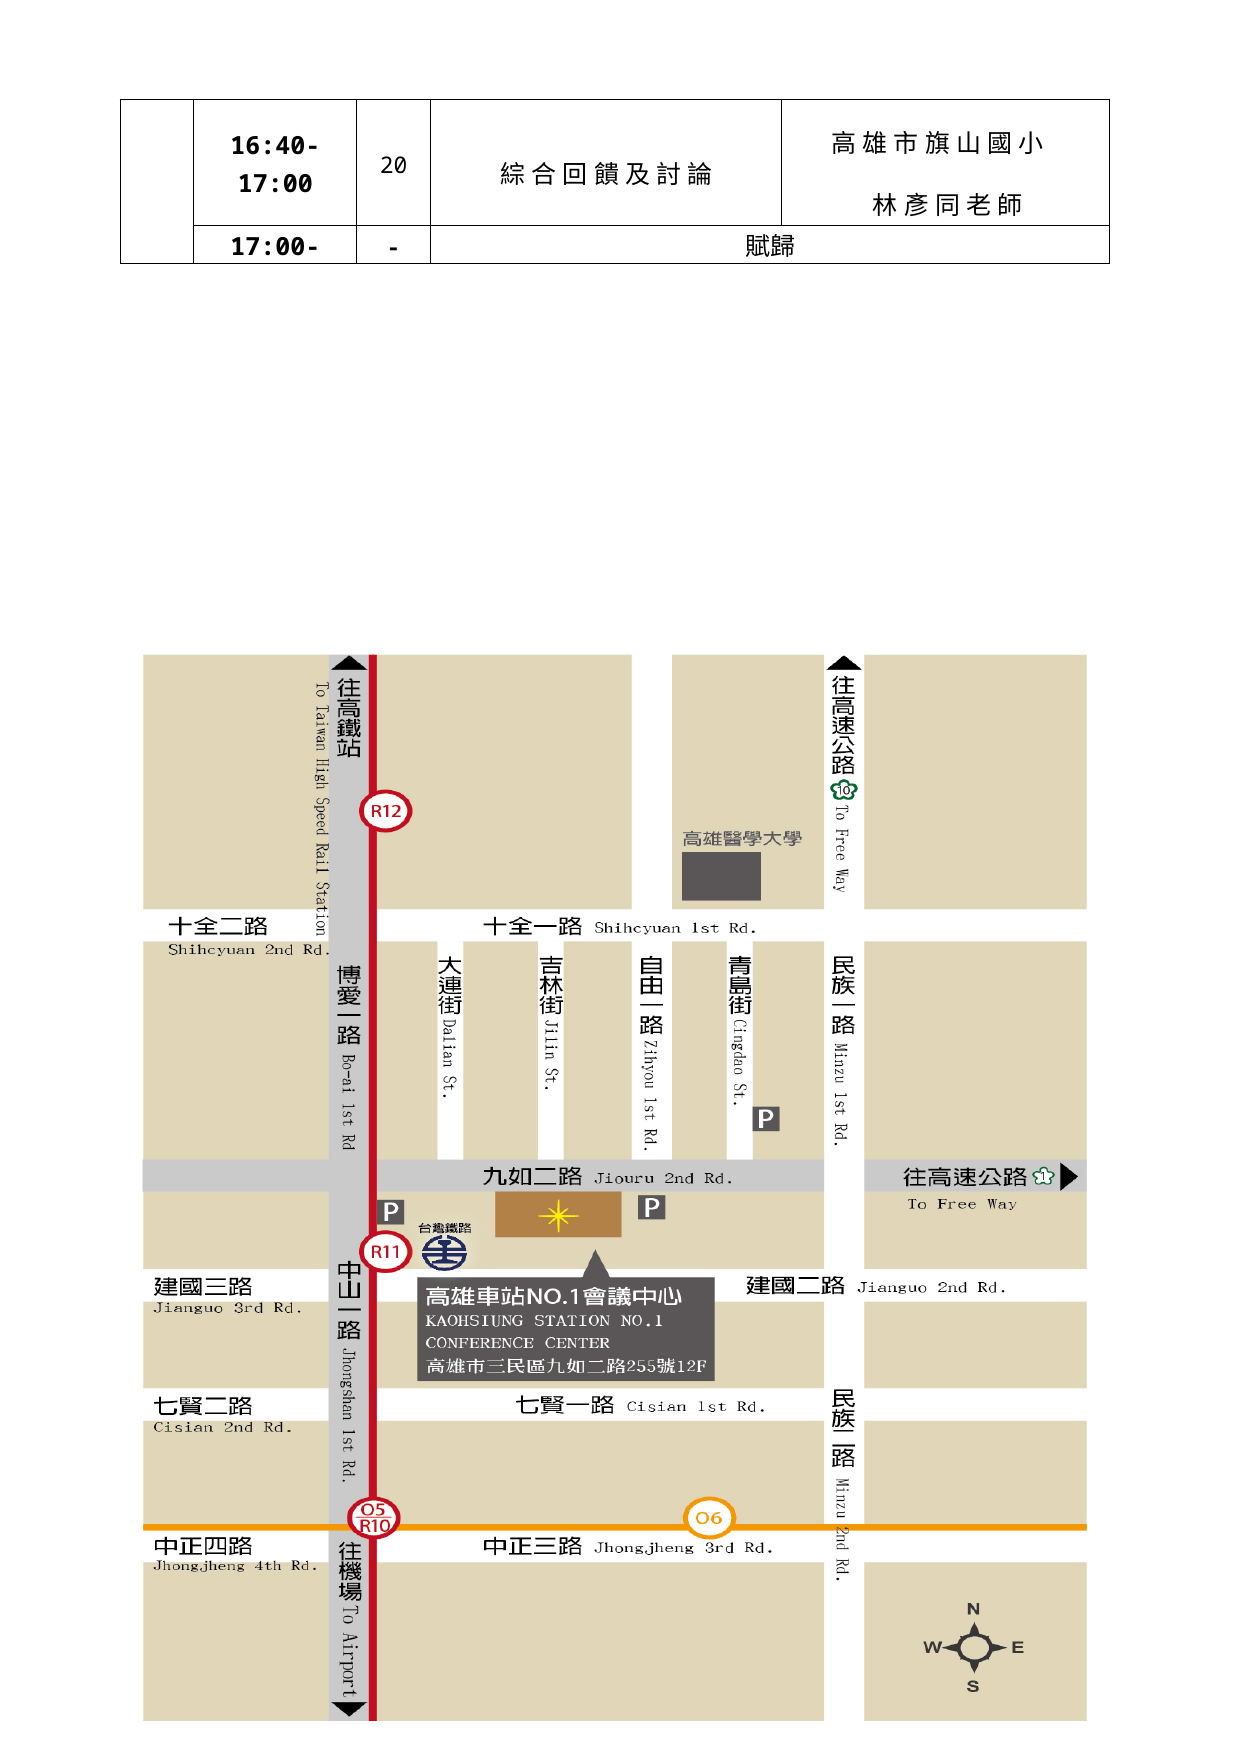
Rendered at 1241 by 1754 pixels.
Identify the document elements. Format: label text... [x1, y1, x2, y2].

table_cell 20 [357, 100, 430, 224]
table_cell [121, 100, 193, 263]
table_cell - [357, 226, 430, 263]
table_cell 16:40-17:00 [194, 100, 356, 224]
table_cell 17:00- [194, 226, 356, 263]
table_cell 綜合回饋及討論 [431, 100, 781, 224]
table_cell 賦歸 [431, 226, 1109, 263]
table_cell 高雄市旗山國小 林彥同老師 [782, 100, 1109, 224]
